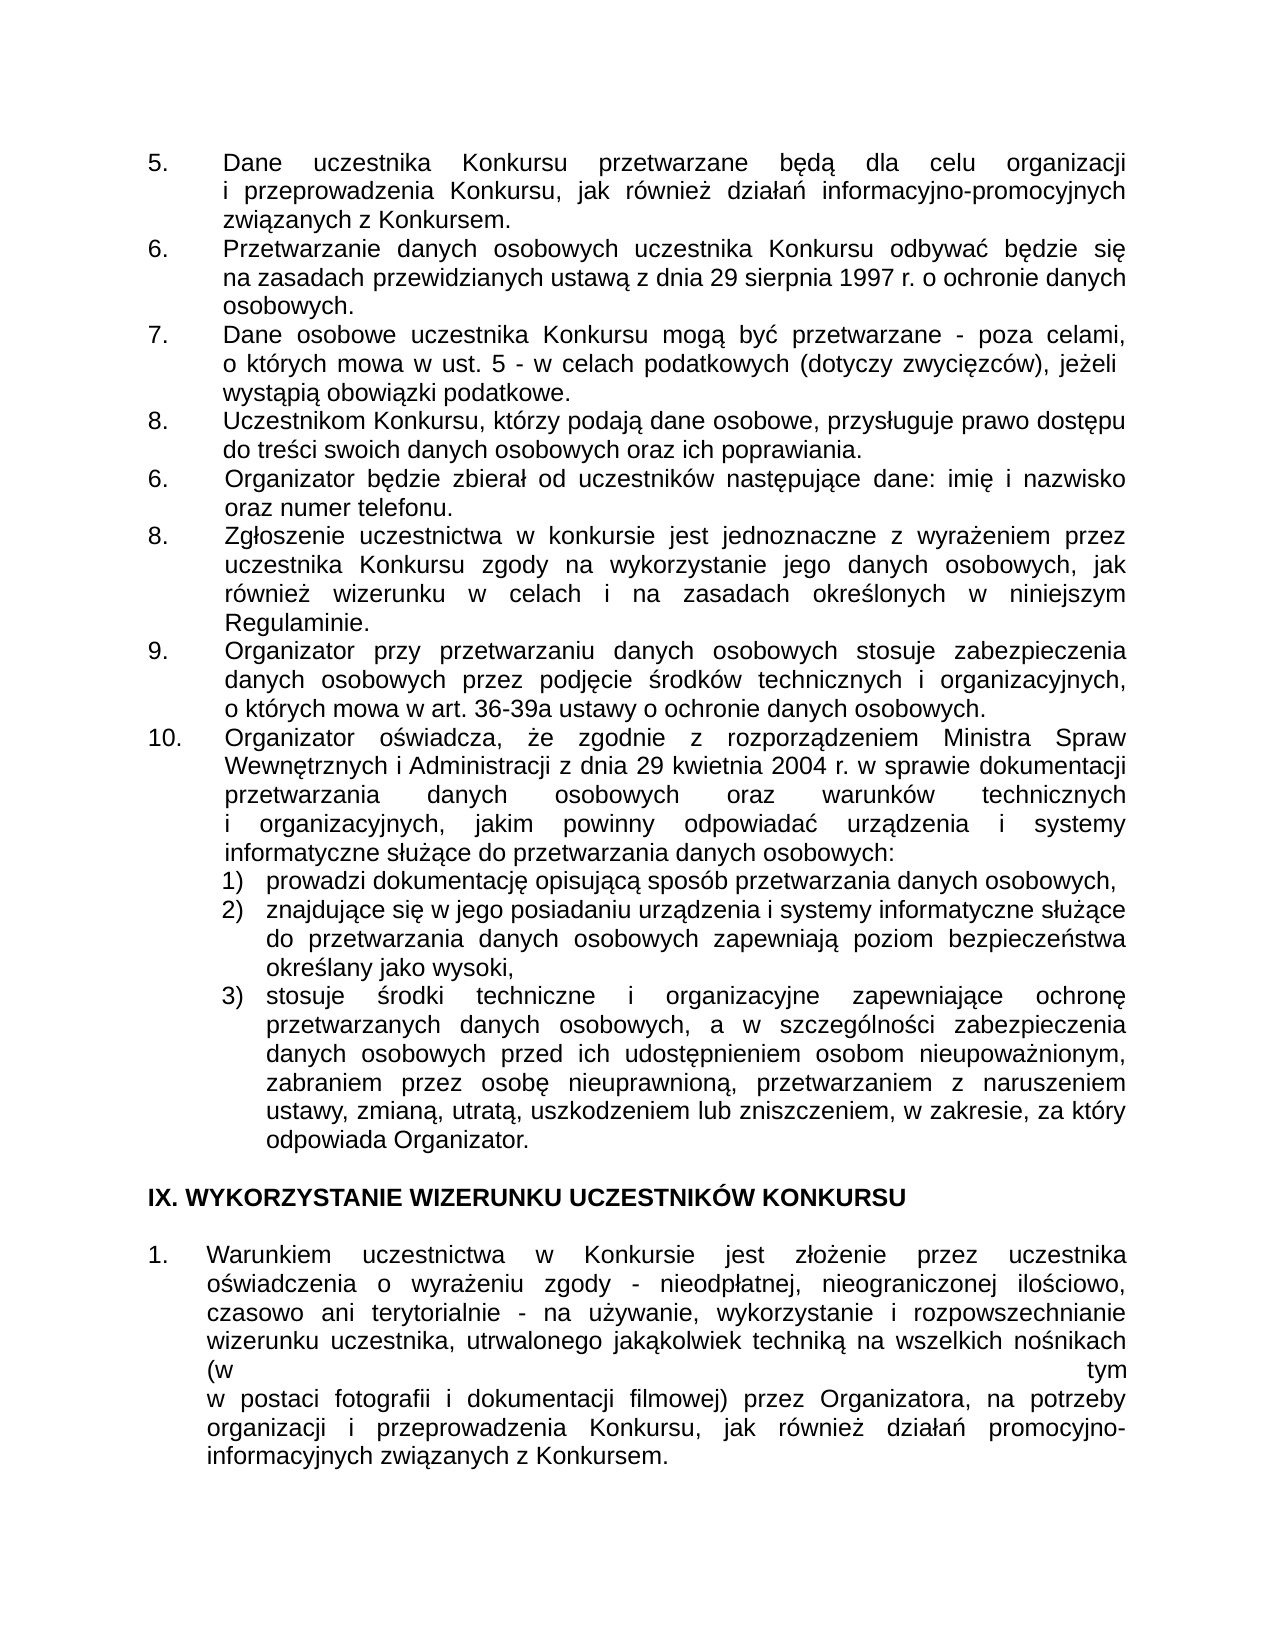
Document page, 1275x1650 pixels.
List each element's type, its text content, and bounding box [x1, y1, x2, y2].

list Organizator oświadcza, że zgodnie z rozporządzeniem Ministra Spraw Wewnętrznych i Administracji z dnia 29 kwietnia 2004 r. w sprawie dokumentacji przetwarzania danych osobowych oraz warunków technicznych i organizacyjnych, jakim powinny odpowiadać urządzenia i systemy informatyczne służące do przetwarzania danych osobowych: [148, 723, 1127, 866]
list Zgłoszenie uczestnictwa w konkursie jest jednoznaczne z wyrażeniem przez uczestnika Konkursu zgody na wykorzystanie jego danych osobowych, jak również wizerunku w celach i na zasadach określonych w niniejszym Regulaminie. [148, 521, 1127, 636]
text IX. WYKORZYSTANIE WIZERUNKU UCZESTNIKÓW KONKURSU [148, 1183, 1127, 1211]
list Uczestnikom Konkursu, którzy podają dane osobowe, przysługuje prawo dostępu do treści swoich danych osobowych oraz ich poprawiania. [148, 406, 1127, 464]
list Przetwarzanie danych osobowych uczestnika Konkursu odbywać będzie się na zasadach przewidzianych ustawą z dnia 29 sierpnia 1997 r. o ochronie danych osobowych. [148, 234, 1127, 320]
list Dane uczestnika Konkursu przetwarzane będą dla celu organizacji i przeprowadzenia Konkursu, jak również działań informacyjno-promocyjnych związanych z Konkursem. [148, 148, 1127, 234]
list Warunkiem uczestnictwa w Konkursie jest złożenie przez uczestnika oświadczenia o wyrażeniu zgody - nieodpłatnej, nieograniczonej ilościowo, czasowo ani terytorialnie - na używanie, wykorzystanie i rozpowszechnianie wizerunku uczestnika, utrwalonego jakąkolwiek techniką na wszelkich nośnikach (w tym w postaci fotografii i dokumentacji filmowej) przez Organizatora, na potrzeby organizacji i przeprowadzenia Konkursu, jak również działań promocyjno-informacyjnych związanych z Konkursem. [148, 1240, 1127, 1470]
list znajdujące się w jego posiadaniu urządzenia i systemy informatyczne służące do przetwarzania danych osobowych zapewniają poziom bezpieczeństwa określany jako wysoki, [221, 895, 1127, 981]
list stosuje środki techniczne i organizacyjne zapewniające ochronę przetwarzanych danych osobowych, a w szczególności zabezpieczenia danych osobowych przed ich udostępnieniem osobom nieupoważnionym, zabraniem przez osobę nieuprawnioną, przetwarzaniem z naruszeniem ustawy, zmianą, utratą, uszkodzeniem lub zniszczeniem, w zakresie, za który odpowiada Organizator. [221, 981, 1127, 1154]
list Dane osobowe uczestnika Konkursu mogą być przetwarzane - poza celami, o których mowa w ust. 5 - w celach podatkowych (dotyczy zwycięzców), jeżeli wystąpią obowiązki podatkowe. [148, 320, 1127, 406]
list Organizator przy przetwarzaniu danych osobowych stosuje zabezpieczenia danych osobowych przez podjęcie środków technicznych i organizacyjnych, o których mowa w art. 36-39a ustawy o ochronie danych osobowych. [148, 636, 1127, 723]
list prowadzi dokumentację opisującą sposób przetwarzania danych osobowych, [221, 866, 1127, 895]
list Organizator będzie zbierał od uczestników następujące dane: imię i nazwisko oraz numer telefonu. [148, 464, 1127, 521]
